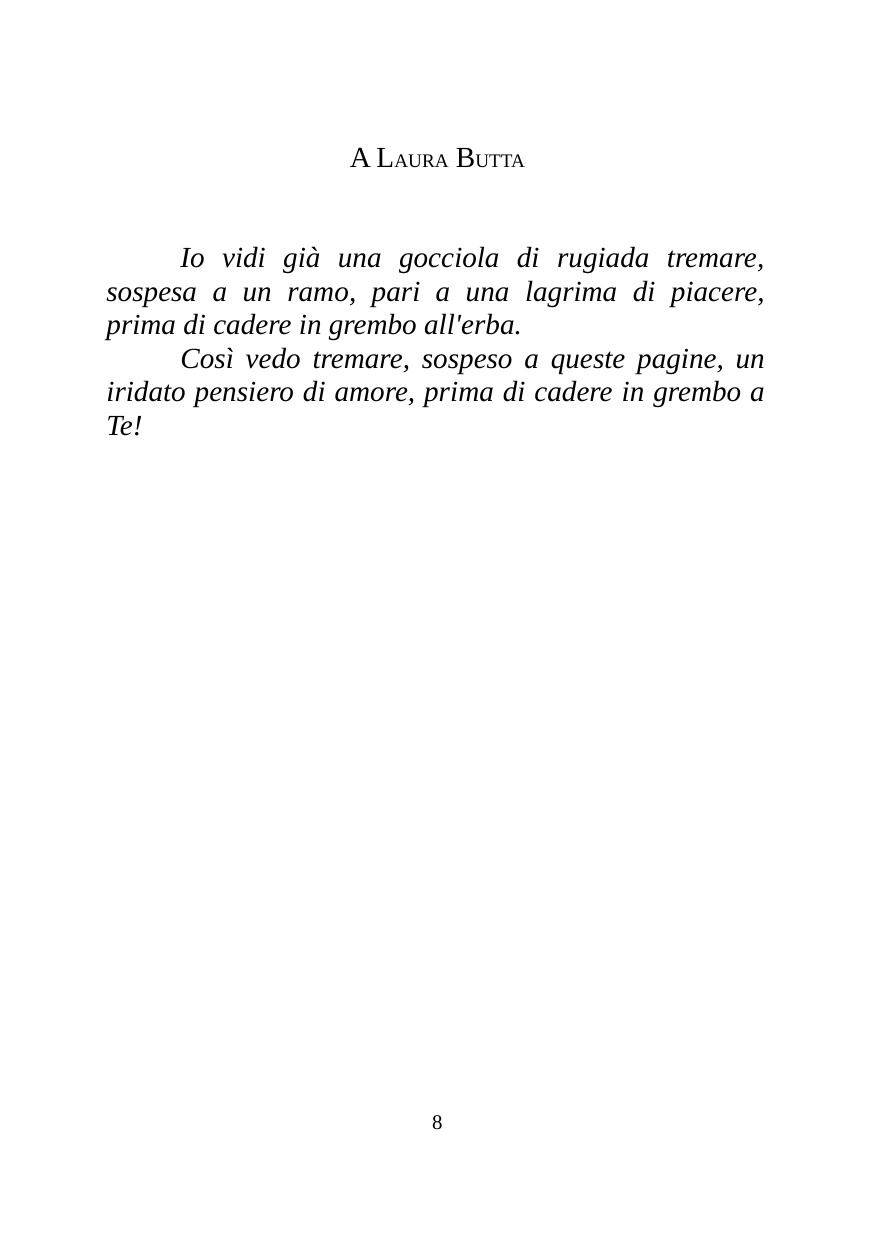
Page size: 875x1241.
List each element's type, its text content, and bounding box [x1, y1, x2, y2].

text Così vedo tremare, sospeso a queste pagine, un iridato pensiero di amore, prima di cadere in grembo a Te! [106, 341, 768, 442]
text Io vidi già una gocciola di rugiada tremare, sospesa a un ramo, pari a una lagrima di piacere, prima di cadere in grembo all'erba. [106, 240, 768, 341]
text A Laura Butta [106, 140, 768, 173]
